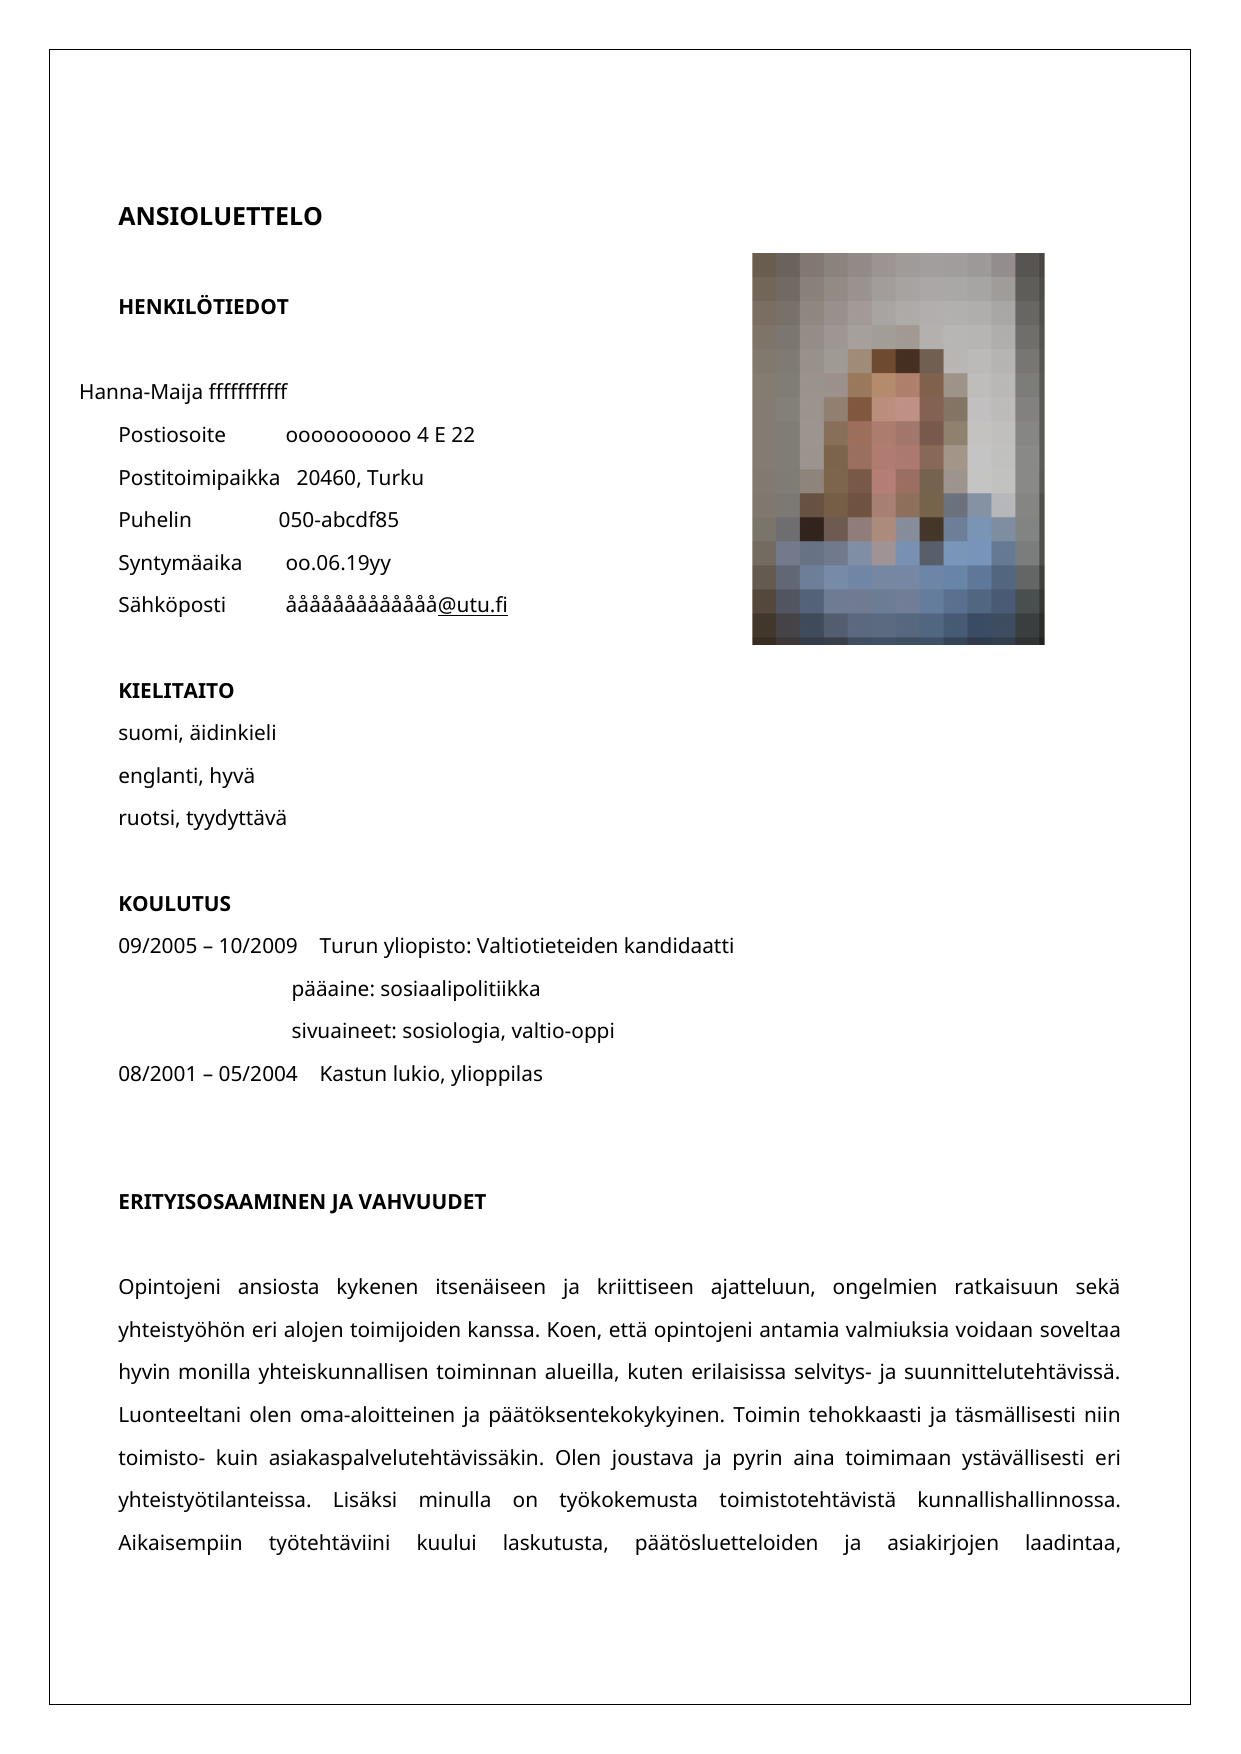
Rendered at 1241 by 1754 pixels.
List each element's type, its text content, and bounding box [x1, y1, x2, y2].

text [1046, 505, 1122, 534]
text suomi, äidinkieli [118, 718, 1122, 747]
text Postitoimipaikka 20460, Turku [118, 463, 751, 491]
text ERITYISOSAAMINEN JA VAHVUUDET [118, 1187, 1122, 1215]
text [1046, 463, 1122, 491]
text pääaine: sosiaalipolitiikka [118, 974, 1122, 1002]
text Ni Hanna-Maija fffffffffff [0, 377, 49, 406]
text KOULUTUS [118, 889, 1122, 917]
text Postiosoite oooooooooo 4 E 22 [118, 420, 751, 448]
picture [752, 253, 1045, 645]
text [1046, 292, 1122, 321]
text Opintojeni ansiosta kykenen itsenäiseen ja kriittiseen ajatteluun, ongelmien ratkaisuun sekä yhteistyöhön eri alojen toimijoiden kanssa. Koen, että opintojeni antamia valmiuksia voidaan soveltaa hyvin monilla yhteiskunnallisen toiminnan alueilla, kuten erilaisissa selvitys- ja suunnittelutehtävissä. Luonteeltani olen oma-aloitteinen ja päätöksentekokykyinen. Toimin tehokkaasti ja täsmällisesti niin toimisto- kuin asiakaspalvelutehtävissäkin. Olen joustava ja pyrin aina toimimaan ystävällisesti eri yhteistyötilanteissa. Lisäksi minulla on työkokemusta toimistotehtävistä kunnallishallinnossa. Aikaisempiin työtehtäviini kuului laskutusta, päätösluetteloiden ja asiakirjojen laadintaa, [118, 1272, 1122, 1556]
text [1046, 548, 1122, 576]
text HENKILÖTIEDOT [118, 292, 751, 321]
text englanti, hyvä [118, 761, 1122, 789]
text KIELITAITO [118, 676, 1122, 704]
text [1046, 420, 1122, 448]
text Ni Hanna-Maija fffffffffff [1046, 377, 1122, 406]
text Syntymäaika oo.06.19yy [118, 548, 751, 576]
text 08/2001 – 05/2004 Kastun lukio, ylioppilas [118, 1059, 1122, 1088]
text ruotsi, tyydyttävä [118, 803, 1122, 832]
text Puhelin 050-abcdf85 [118, 505, 751, 534]
text sivuaineet: sosiologia, valtio-oppi [118, 1017, 1122, 1045]
text ANSIOLUETTELO [118, 199, 1122, 233]
text Ni Hanna-Maija fffffffffff [50, 377, 751, 406]
text 09/2005 – 10/2009 Turun yliopisto: Valtiotieteiden kandidaatti [118, 931, 1122, 960]
text Sähköposti ååååååååååååå@utu.fi [118, 591, 751, 619]
text [1046, 591, 1122, 619]
